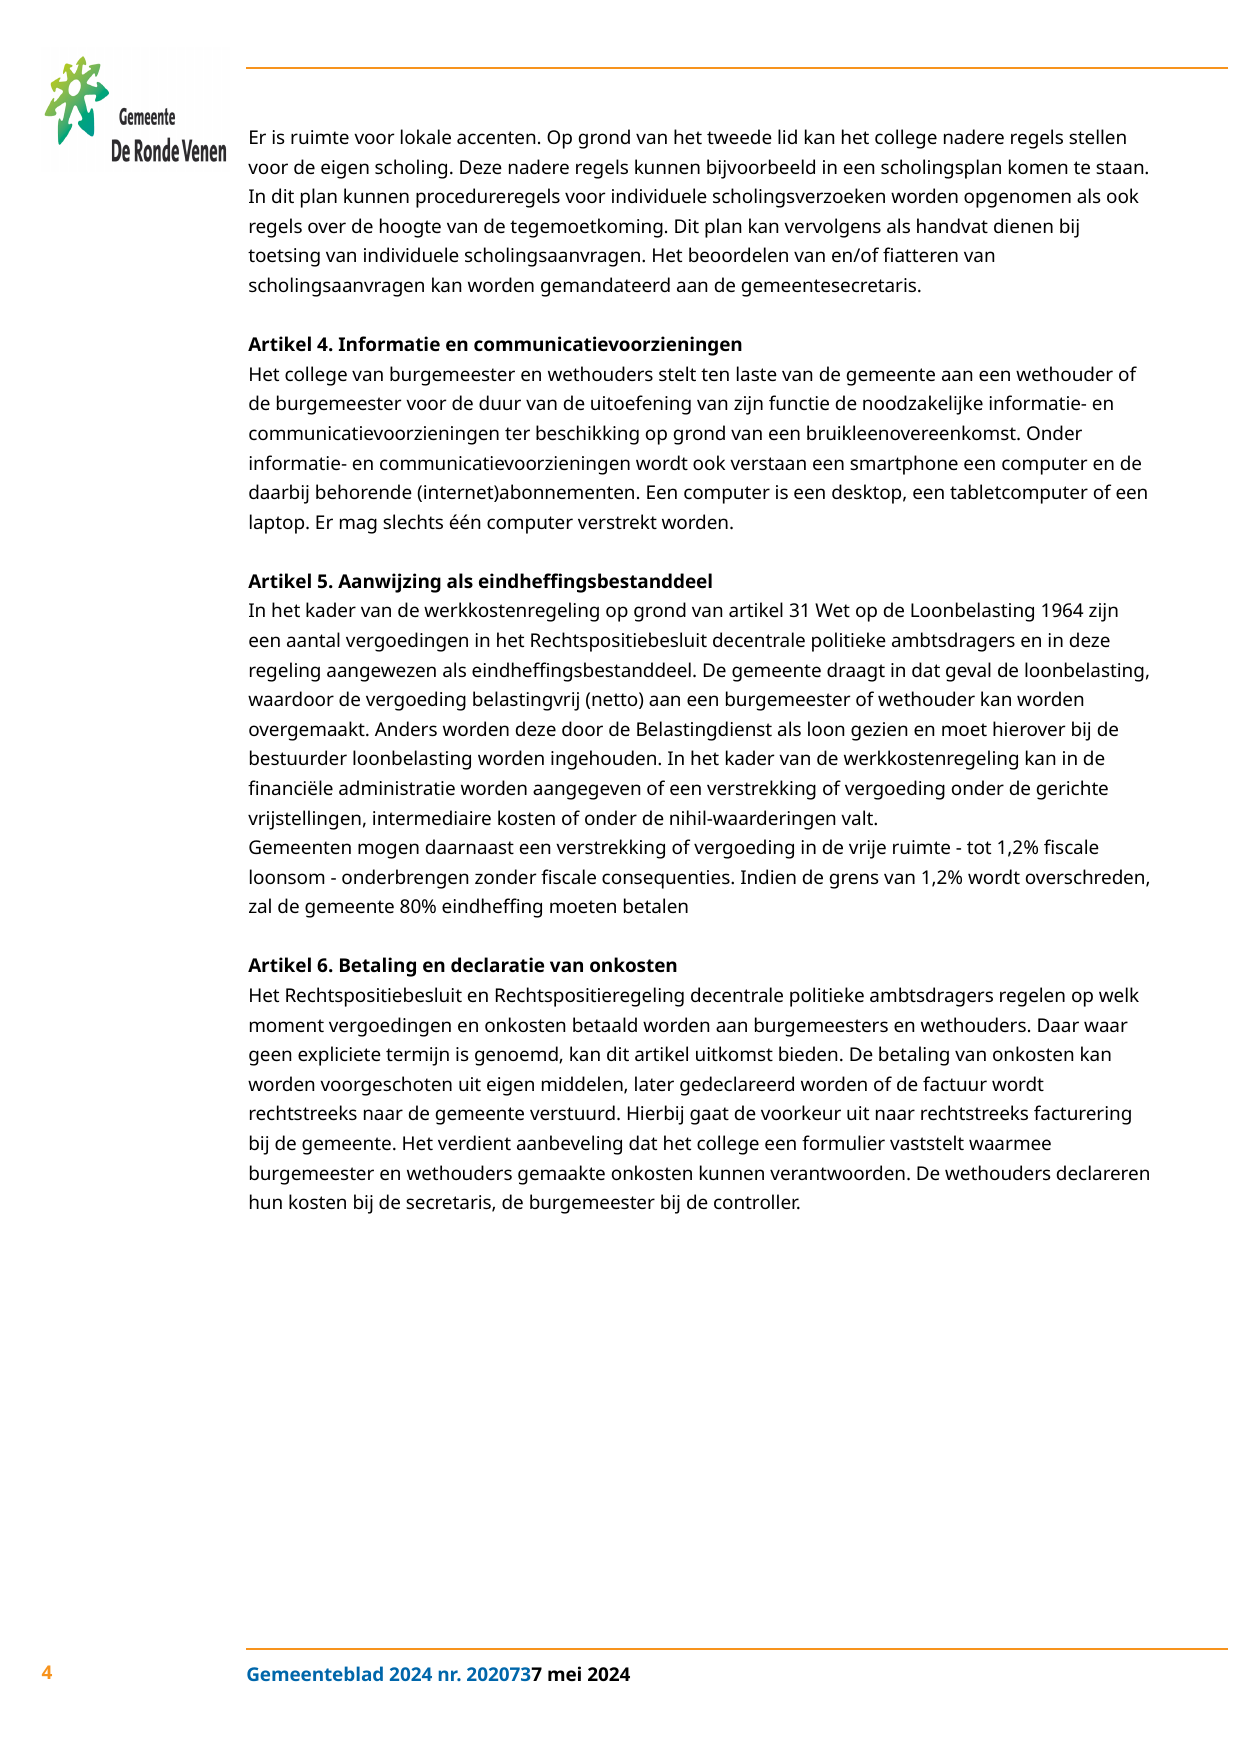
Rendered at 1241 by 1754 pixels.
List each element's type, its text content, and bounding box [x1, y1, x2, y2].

picture [41, 47, 231, 172]
text Het college van burgemeester en wethouders stelt ten laste van de gemeente aan een wethouder of de burgemeester voor de duur van de uitoefening van zijn functie de noodzakelijke informatie- en communicatievoorzieningen ter beschikking op grond van een bruikleenovereenkomst. Onder informatie- en communicatievoorzieningen wordt ook verstaan een smartphone een computer en de daarbij behorende (internet)abonnementen. Een computer is een desktop, een tabletcomputer of een laptop. Er mag slechts één computer verstrekt worden. [248, 361, 1152, 535]
text Het Rechtspositiebesluit en Rechtspositieregeling decentrale politieke ambtsdragers regelen op welk moment vergoedingen en onkosten betaald worden aan burgemeesters en wethouders. Daar waar geen expliciete termijn is genoemd, kan dit artikel uitkomst bieden. De betaling van onkosten kan worden voorgeschoten uit eigen middelen, later gedeclareerd worden of de factuur wordt rechtstreeks naar de gemeente verstuurd. Hierbij gaat de voorkeur uit naar rechtstreeks facturering bij de gemeente. Het verdient aanbeveling dat het college een formulier vaststelt waarmee burgemeester en wethouders gemaakte onkosten kunnen verantwoorden. De wethouders declareren hun kosten bij de secretaris, de burgemeester bij de controller. [248, 982, 1152, 1215]
text Artikel 6. Betaling en declaratie van onkosten [248, 953, 1152, 978]
text Artikel 4. Informatie en communicatievoorzieningen [248, 331, 1152, 357]
text Artikel 5. Aanwijzing als eindheffingsbestanddeel [248, 568, 1152, 594]
text Er is ruimte voor lokale accenten. Op grond van het tweede lid kan het college nadere regels stellen voor de eigen scholing. Deze nadere regels kunnen bijvoorbeeld in een scholingsplan komen te staan. In dit plan kunnen procedureregels voor individuele scholingsverzoeken worden opgenomen als ook regels over de hoogte van de tegemoetkoming. Dit plan kan vervolgens als handvat dienen bij toetsing van individuele scholingsaanvragen. Het beoordelen van en/of fiatteren van scholingsaanvragen kan worden gemandateerd aan de gemeentesecretaris. [248, 124, 1152, 298]
text Gemeenten mogen daarnaast een verstrekking of vergoeding in de vrije ruimte - tot 1,2% fiscale loonsom - onderbrengen zonder fiscale consequenties. Indien de grens van 1,2% wordt overschreden, zal de gemeente 80% eindheffing moeten betalen [248, 834, 1152, 919]
text In het kader van de werkkostenregeling op grond van artikel 31 Wet op de Loonbelasting 1964 zijn een aantal vergoedingen in het Rechtspositiebesluit decentrale politieke ambtsdragers en in deze regeling aangewezen als eindheffingsbestanddeel. De gemeente draagt in dat geval de loonbelasting, waardoor de vergoeding belastingvrij (netto) aan een burgemeester of wethouder kan worden overgemaakt. Anders worden deze door de Belastingdienst als loon gezien en moet hierover bij de bestuurder loonbelasting worden ingehouden. In het kader van de werkkostenregeling kan in de financiële administratie worden aangegeven of een verstrekking of vergoeding onder de gerichte vrijstellingen, intermediaire kosten of onder de nihil-waarderingen valt. [248, 598, 1152, 831]
